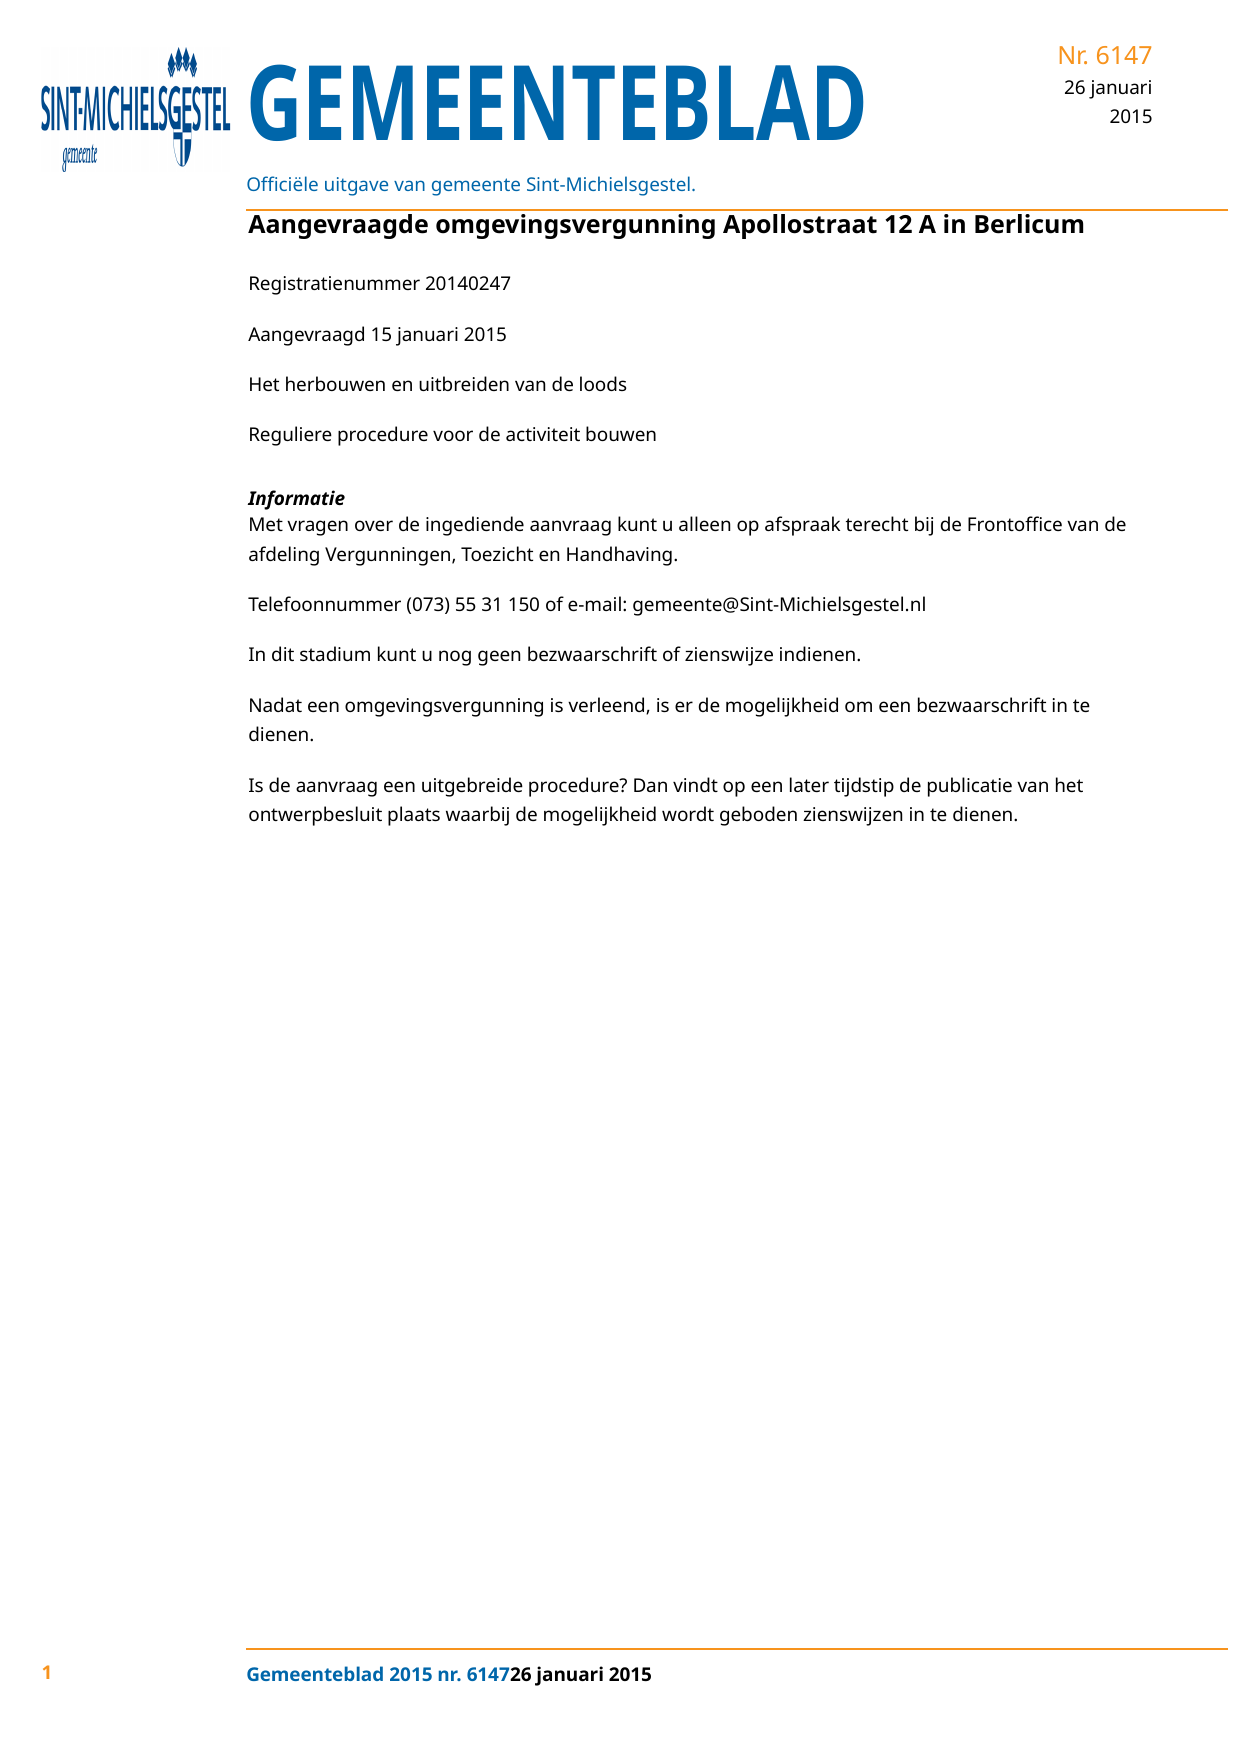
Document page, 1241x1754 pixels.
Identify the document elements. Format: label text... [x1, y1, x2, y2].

text Reguliere procedure voor de activiteit bouwen [248, 422, 1152, 447]
text Het herbouwen en uitbreiden van de loods [248, 371, 1152, 397]
picture [41, 47, 231, 172]
text Aangevraagd 15 januari 2015 [248, 321, 1152, 346]
text Is de aanvraag een uitgebreide procedure? Dan vindt op een later tijdstip de publicatie van het ontwerpbesluit plaats waarbij de mogelijkheid wordt geboden zienswijzen in te dienen. [248, 772, 1152, 827]
text Aangevraagde omgevingsvergunning Apollostraat 12 A in Berlicum [248, 211, 1152, 241]
text Telefoonnummer (073) 55 31 150 of e-mail: gemeente@Sint-Michielsgestel.nl [248, 591, 1152, 617]
text Informatie [248, 486, 1152, 511]
text In dit stadium kunt u nog geen bezwaarschrift of zienswijze indienen. [248, 642, 1152, 667]
text Nadat een omgevingsvergunning is verleend, is er de mogelijkheid om een bezwaarschrift in te dienen. [248, 692, 1152, 747]
text Registratienummer 20140247 [248, 270, 1152, 296]
text Met vragen over de ingediende aanvraag kunt u alleen op afspraak terecht bij de Frontoffice van de afdeling Vergunningen, Toezicht en Handhaving. [248, 511, 1152, 567]
